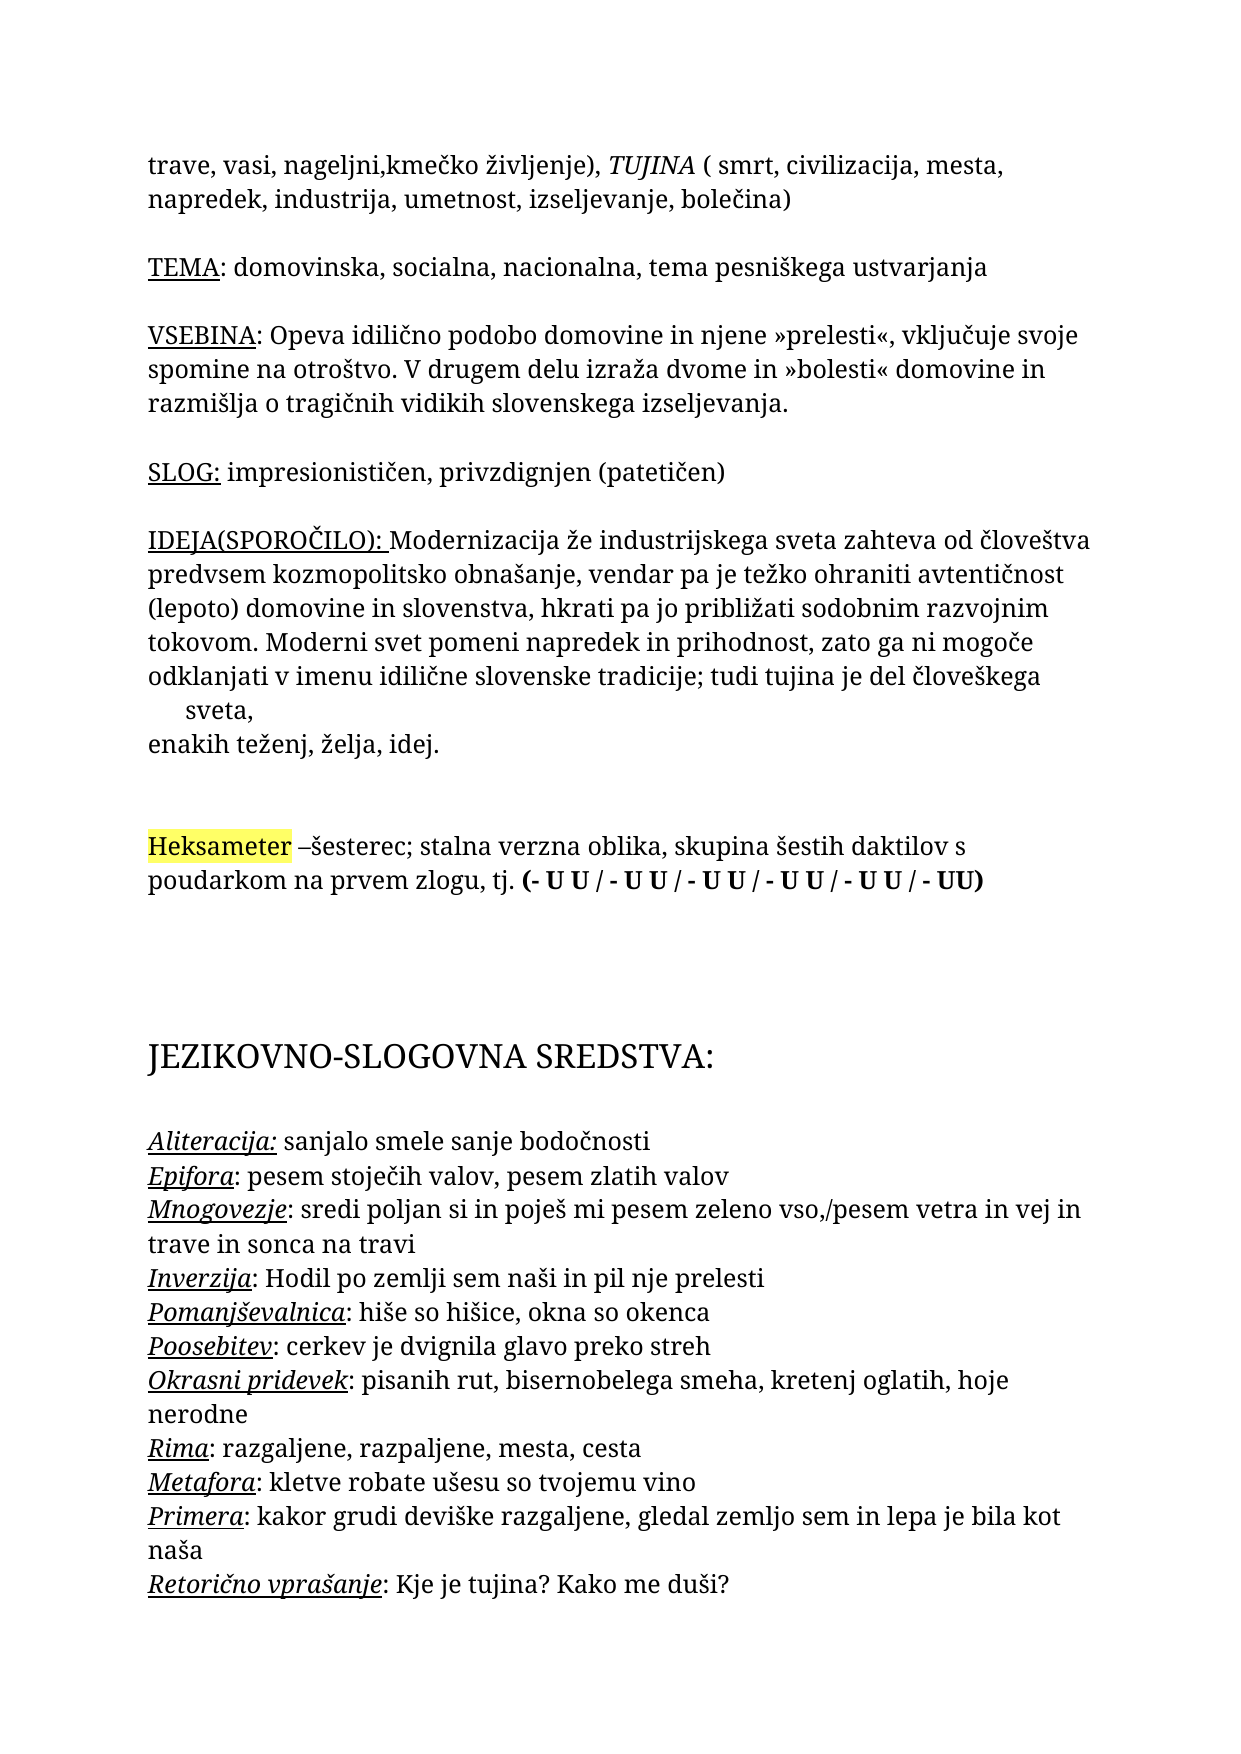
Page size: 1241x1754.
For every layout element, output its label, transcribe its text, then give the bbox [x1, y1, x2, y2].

text odklanjati v imenu idilične slovenske tradicije; tudi tujina je del človeškega sveta, [148, 658, 1093, 727]
text Retorično vprašanje: Kje je tujina? Kako me duši? [148, 1567, 1093, 1601]
text Okrasni pridevek: pisanih rut, bisernobelega smeha, kretenj oglatih, hoje nerodne [148, 1362, 1093, 1431]
text (lepoto) domovine in slovenstva, hkrati pa jo približati sodobnim razvojnim [148, 590, 1093, 624]
text IDEJA(SPOROČILO): Modernizacija že industrijskega sveta zahteva od človeštva [148, 522, 1093, 556]
text tokovom. Moderni svet pomeni napredek in prihodnost, zato ga ni mogoče [148, 624, 1093, 658]
text VSEBINA: Opeva idilično podobo domovine in njene »prelesti«, vključuje svoje spomine na otroštvo. V drugem delu izraža dvome in »bolesti« domovine in razmišlja o tragičnih vidikih slovenskega izseljevanja. [148, 318, 1093, 420]
text Heksameter –šesterec; stalna verzna oblika, skupina šestih daktilov s poudarkom na prvem zlogu, tj. (- U U / - U U / - U U / - U U / - U U / - UU) [148, 829, 1093, 897]
text Rima: razgaljene, razpaljene, mesta, cesta [148, 1431, 1093, 1465]
text Aliteracija: sanjalo smele sanje bodočnosti [148, 1124, 1093, 1158]
text Epifora: pesem stoječih valov, pesem zlatih valov [148, 1158, 1093, 1192]
text Metafora: kletve robate ušesu so tvojemu vino [148, 1465, 1093, 1499]
text JEZIKOVNO-SLOGOVNA SREDSTVA: [148, 1033, 1093, 1079]
text Mnogovezje: sredi poljan si in poješ mi pesem zeleno vso,/pesem vetra in vej in trave in sonca na travi [148, 1192, 1093, 1260]
text SLOG: impresionističen, privzdignjen (patetičen) [148, 454, 1093, 488]
text TEMA: domovinska, socialna, nacionalna, tema pesniškega ustvarjanja [148, 216, 1093, 284]
text Primera: kakor grudi deviške razgaljene, gledal zemljo sem in lepa je bila kot naša [148, 1499, 1093, 1567]
text Pomanjševalnica: hiše so hišice, okna so okenca [148, 1294, 1093, 1328]
text trave, vasi, nageljni,kmečko življenje), TUJINA ( smrt, civilizacija, mesta, napredek, industrija, umetnost, izseljevanje, bolečina) [148, 148, 1093, 216]
text enakih teženj, želja, idej. [148, 727, 1093, 761]
text predvsem kozmopolitsko obnašanje, vendar pa je težko ohraniti avtentičnost [148, 556, 1093, 590]
text Poosebitev: cerkev je dvignila glavo preko streh [148, 1328, 1093, 1362]
text Inverzija: Hodil po zemlji sem naši in pil nje prelesti [148, 1260, 1093, 1294]
